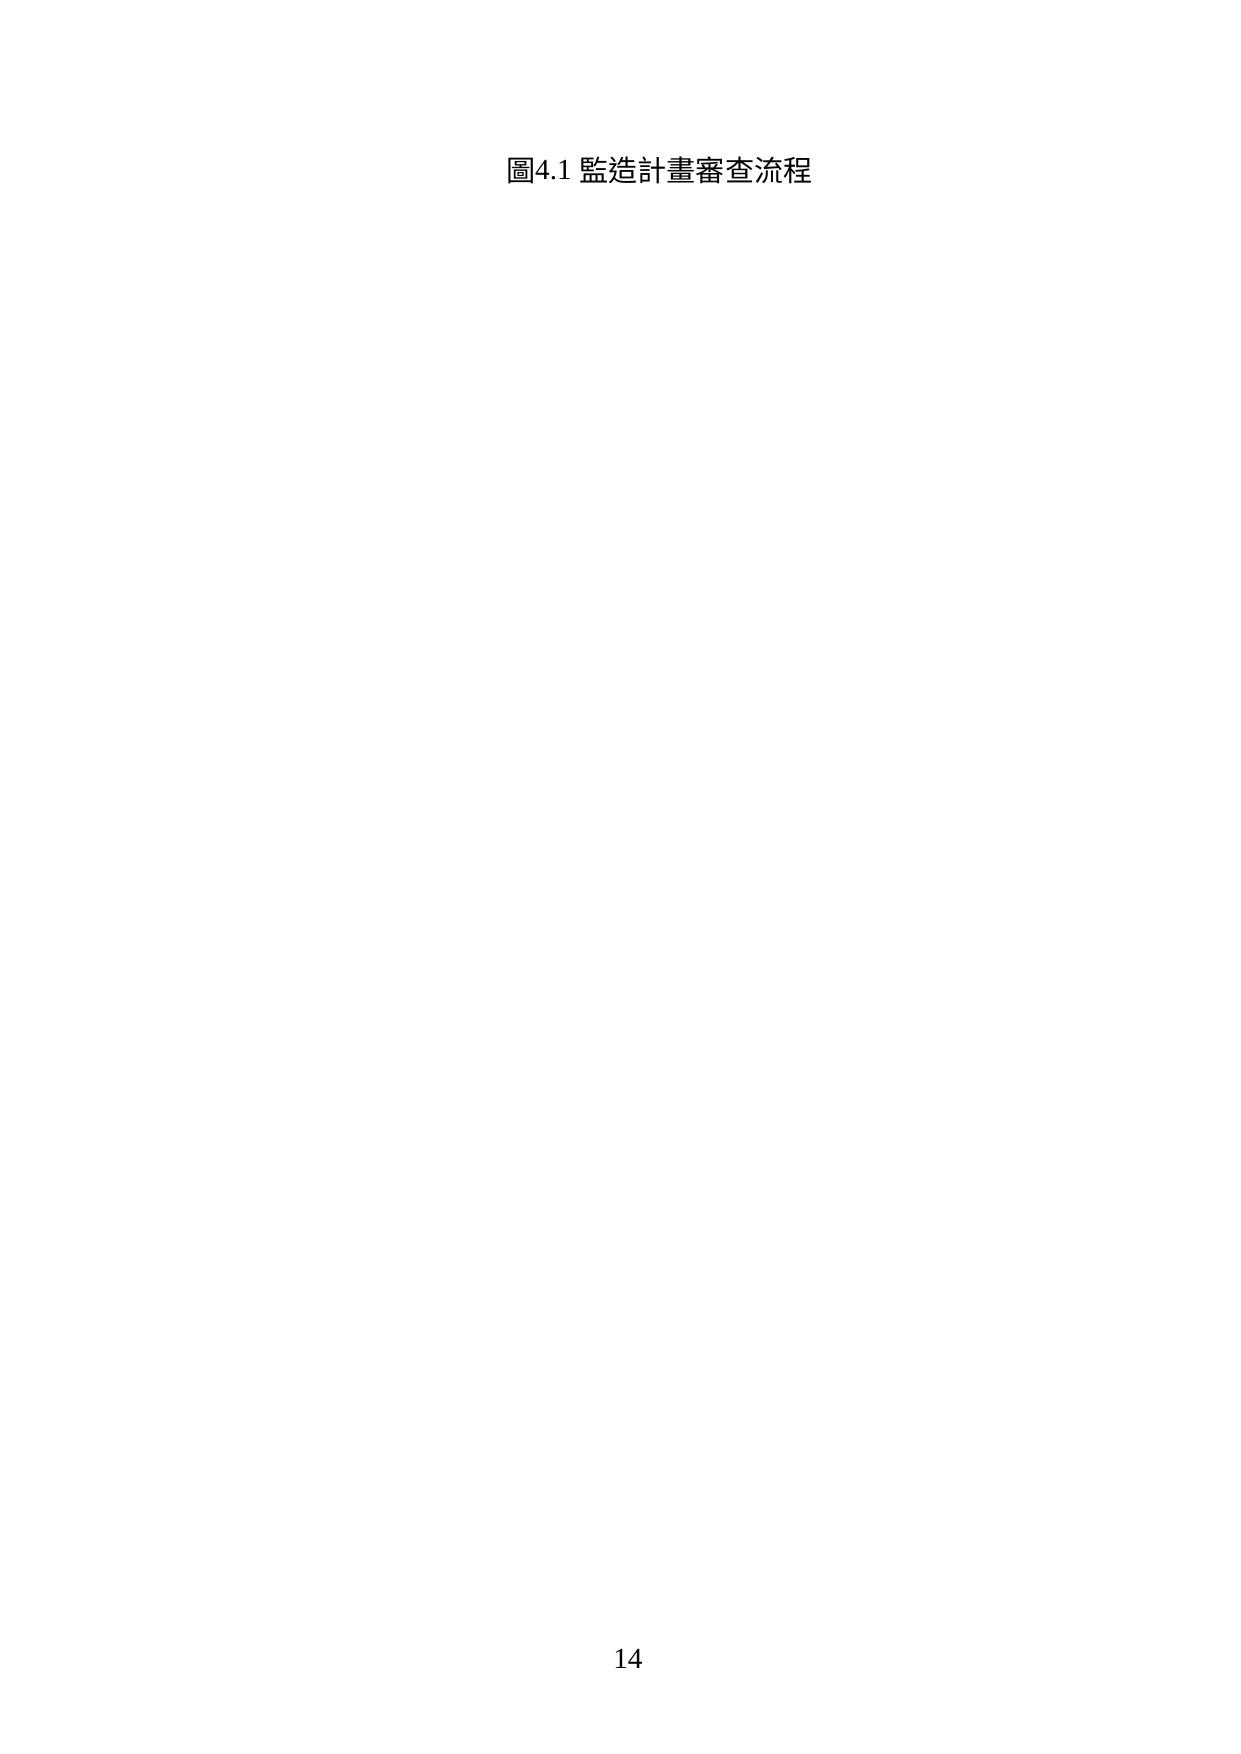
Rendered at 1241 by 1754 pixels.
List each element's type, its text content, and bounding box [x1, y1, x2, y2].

text 圖4.1 監造計畫審查流程 [181, 148, 1137, 190]
